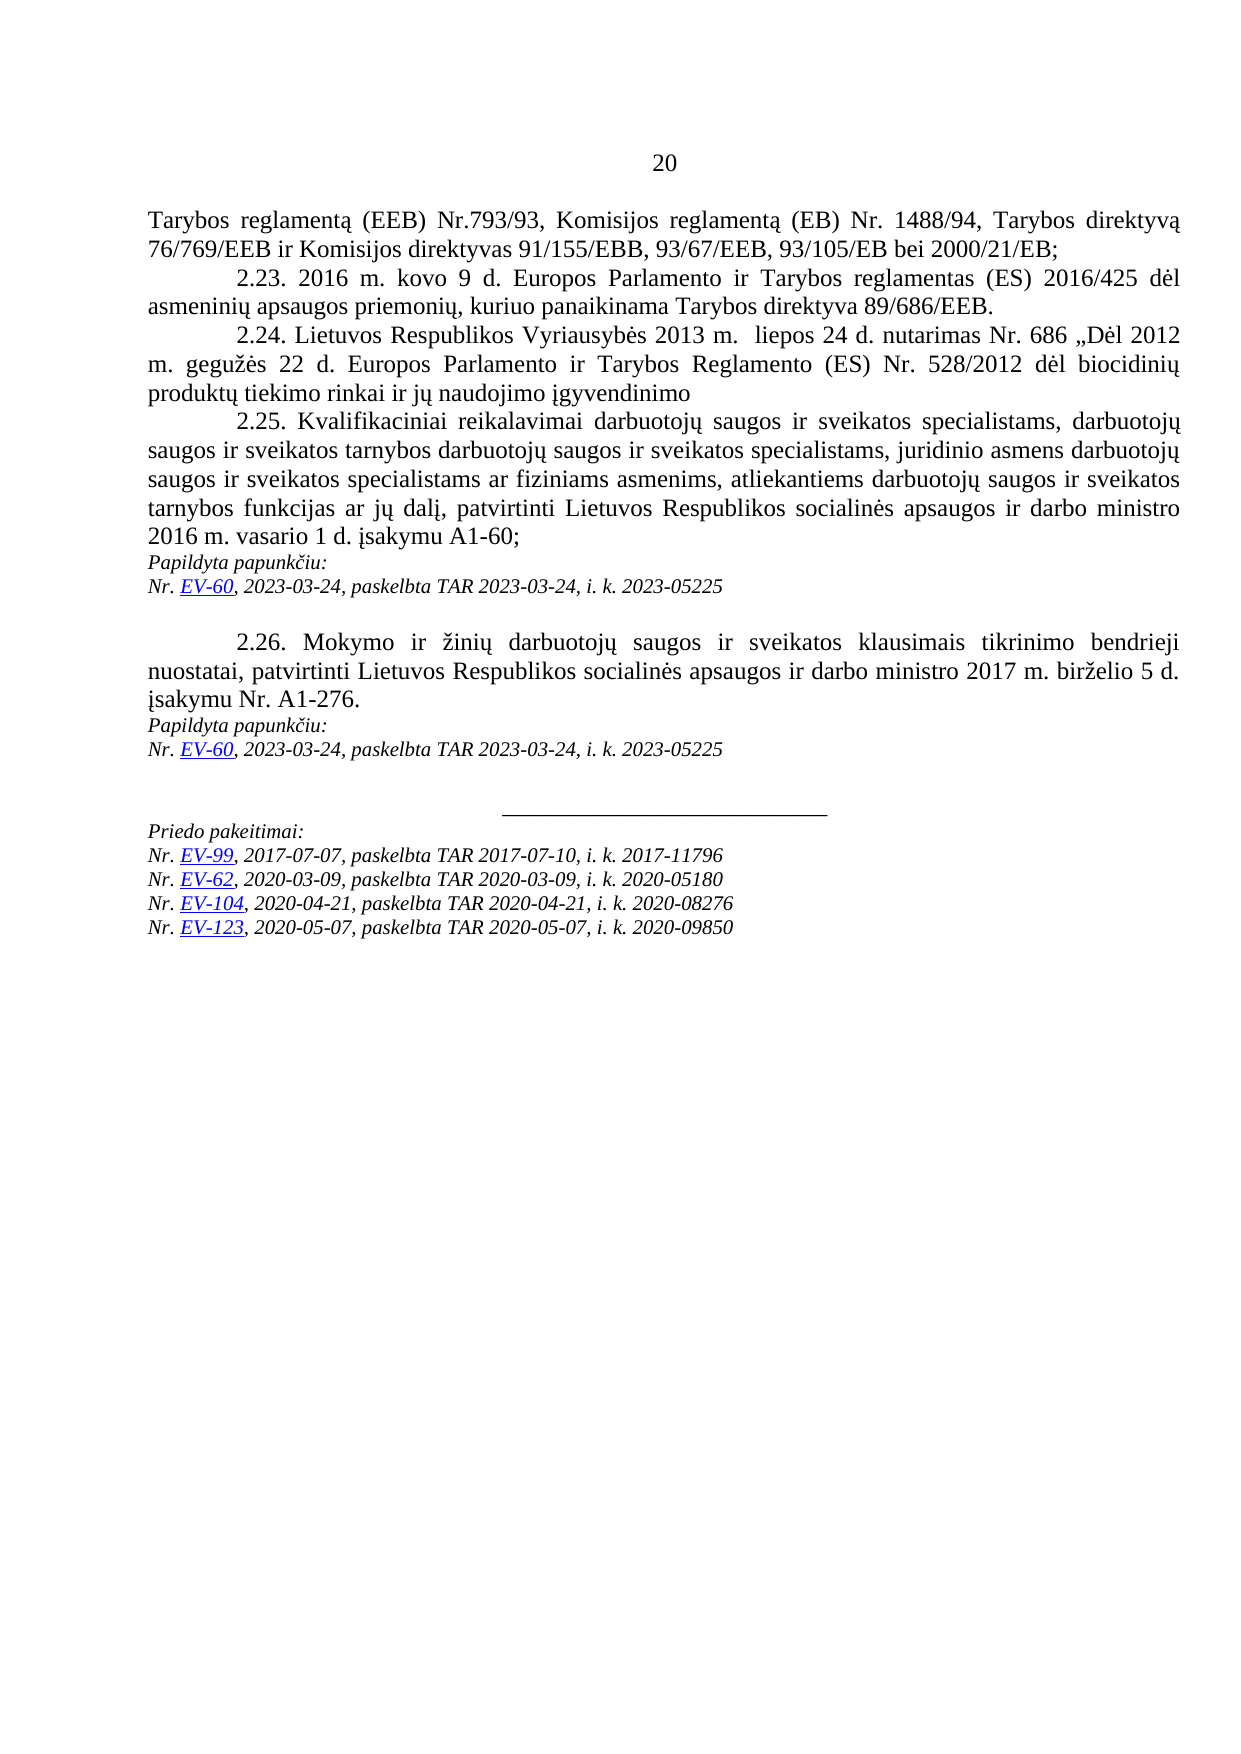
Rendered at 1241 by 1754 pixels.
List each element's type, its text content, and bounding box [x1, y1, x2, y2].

text 2.23. 2016 m. kovo 9 d. Europos Parlamento ir Tarybos reglamentas (ES) 2016/425 dėl asmeninių apsaugos priemonių, kuriuo panaikinama Tarybos direktyva 89/686/EEB. [148, 263, 1181, 320]
text Nr. EV-99, 2017-07-07, paskelbta TAR 2017-07-10, i. k. 2017-11796 [148, 843, 1181, 867]
text Papildyta papunkčiu: [148, 550, 1181, 574]
text Nr. EV-104, 2020-04-21, paskelbta TAR 2020-04-21, i. k. 2020-08276 [148, 891, 1181, 915]
text __________________________ [148, 790, 1181, 819]
text 2.24. Lietuvos Respublikos Vyriausybės 2013 m. liepos 24 d. nutarimas Nr. 686 „Dėl 2012 m. gegužės 22 d. Europos Parlamento ir Tarybos Reglamento (ES) Nr. 528/2012 dėl biocidinių produktų tiekimo rinkai ir jų naudojimo įgyvendinimo [148, 320, 1181, 406]
text Nr. EV-60, 2023-03-24, paskelbta TAR 2023-03-24, i. k. 2023-05225 [148, 737, 1181, 761]
text Nr. EV-123, 2020-05-07, paskelbta TAR 2020-05-07, i. k. 2020-09850 [148, 915, 1181, 939]
text 2.26. Mokymo ir žinių darbuotojų saugos ir sveikatos klausimais tikrinimo bendrieji nuostatai, patvirtinti Lietuvos Respublikos socialinės apsaugos ir darbo ministro 2017 m. birželio 5 d. įsakymu Nr. A1-276. [148, 627, 1181, 713]
text Priedo pakeitimai: [148, 819, 1181, 843]
text Papildyta papunkčiu: [148, 713, 1181, 737]
text 2.25. Kvalifikaciniai reikalavimai darbuotojų saugos ir sveikatos specialistams, darbuotojų saugos ir sveikatos tarnybos darbuotojų saugos ir sveikatos specialistams, juridinio asmens darbuotojų saugos ir sveikatos specialistams ar fiziniams asmenims, atliekantiems darbuotojų saugos ir sveikatos tarnybos funkcijas ar jų dalį, patvirtinti Lietuvos Respublikos socialinės apsaugos ir darbo ministro 2016 m. vasario 1 d. įsakymu A1-60; [148, 406, 1181, 550]
text Nr. EV-62, 2020-03-09, paskelbta TAR 2020-03-09, i. k. 2020-05180 [148, 867, 1181, 891]
text Tarybos reglamentą (EEB) Nr.793/93, Komisijos reglamentą (EB) Nr. 1488/94, Tarybos direktyvą 76/769/EEB ir Komisijos direktyvas 91/155/EBB, 93/67/EEB, 93/105/EB bei 2000/21/EB; [148, 205, 1181, 263]
text Nr. EV-60, 2023-03-24, paskelbta TAR 2023-03-24, i. k. 2023-05225 [148, 574, 1181, 598]
